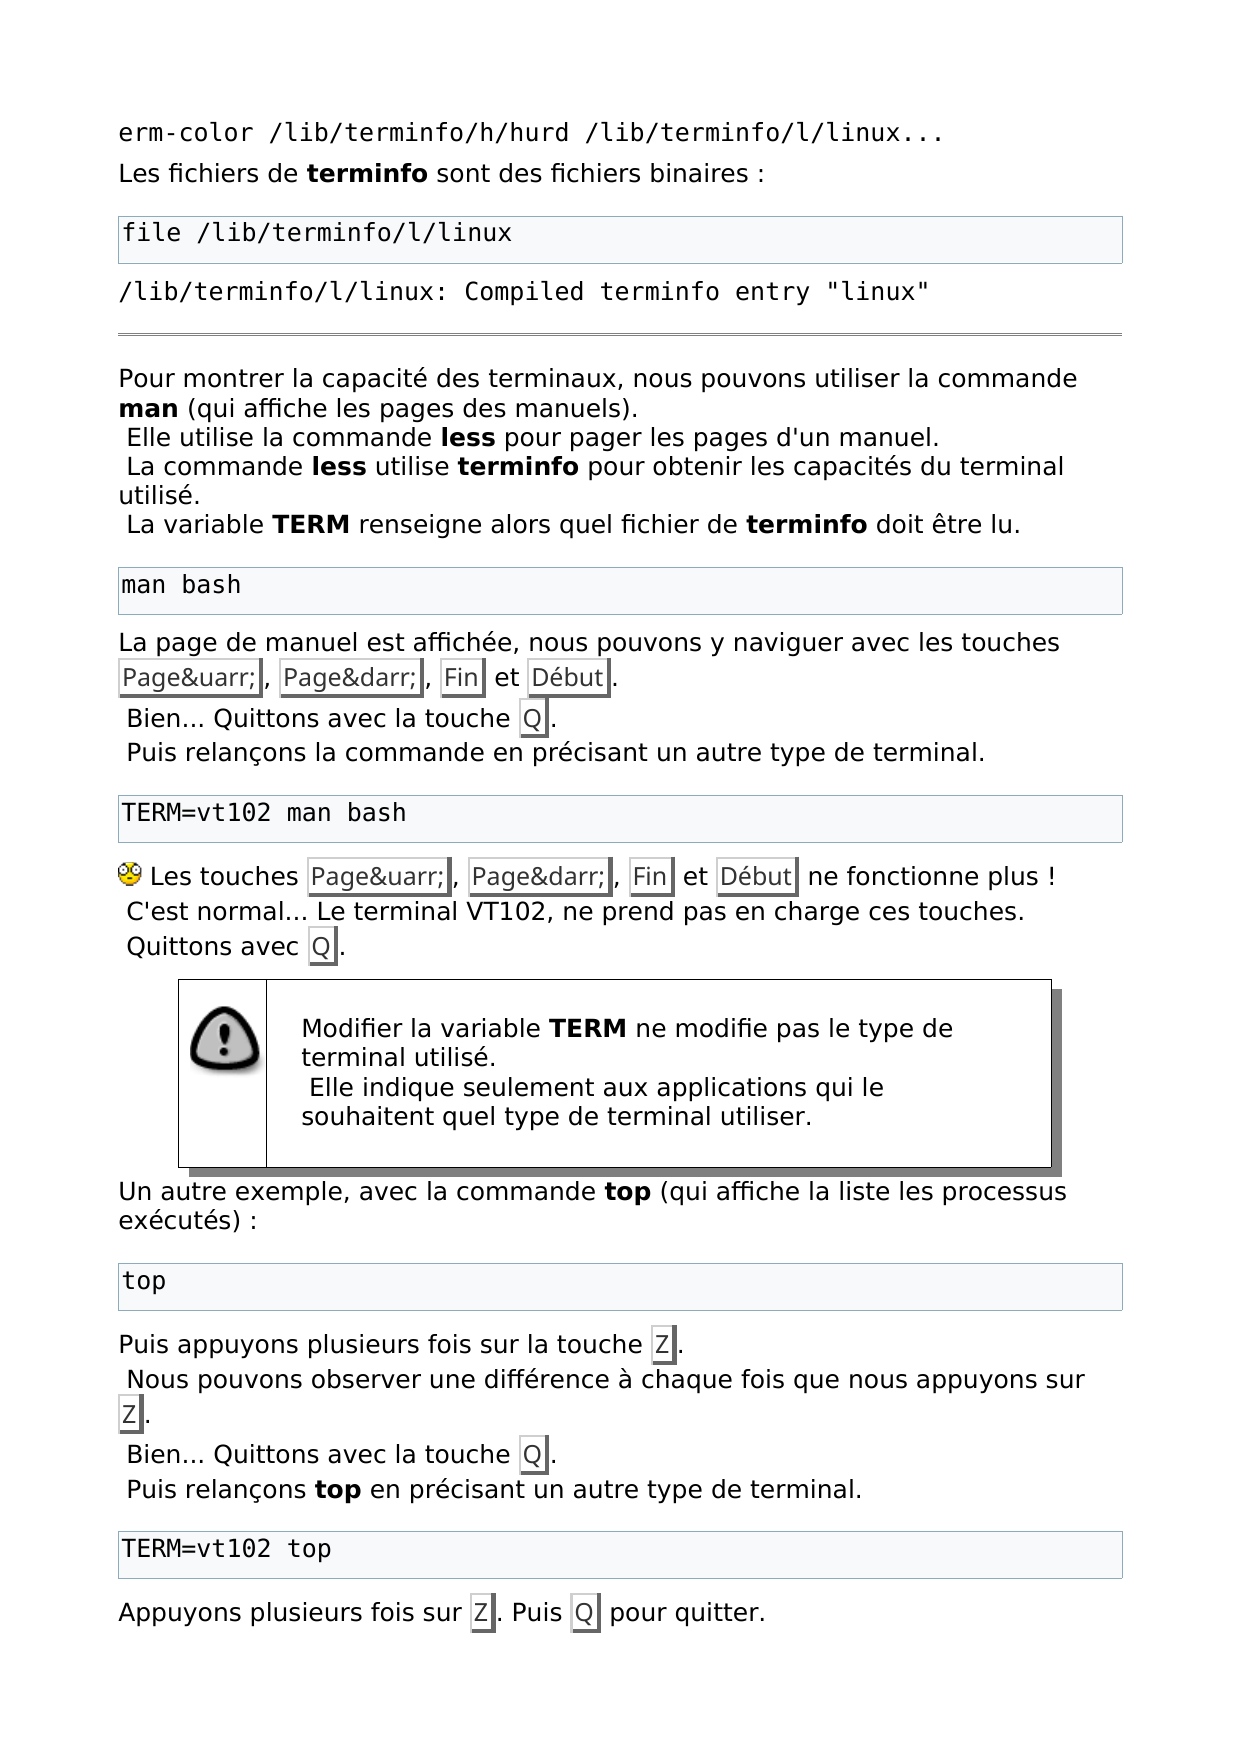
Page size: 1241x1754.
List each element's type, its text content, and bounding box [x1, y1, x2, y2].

table_header Modifier la variable TERM ne modifie pas le type de terminal utilisé. Elle indique seulement aux applications qui le souhaitent quel type de terminal utiliser. [267, 980, 1051, 1167]
text erm-color /lib/terminfo/h/hurd /lib/terminfo/l/linux... [118, 118, 1122, 147]
table_header top [119, 1264, 1122, 1310]
table_header [179, 980, 266, 1167]
text Appuyons plusieurs fois sur Z. Puis Q pour quitter. Il n'y a plus de changement de couleur ! C'est normal... Le terminal VT102 est un terminal mono-chrome . [601, 1593, 1122, 1633]
text Puis appuyons plusieurs fois sur la touche Z. Nous pouvons observer une différence à chaque fois que nous appuyons sur Z. Bien... Quittons avec la touche Q. Puis relançons top en précisant un autre type de terminal. [118, 1325, 1122, 1504]
text Appuyons plusieurs fois sur Z. Puis Q pour quitter. Il n'y a plus de changement de couleur ! C'est normal... Le terminal VT102 est un terminal mono-chrome . [118, 1593, 470, 1633]
table_header TERM=vt102 man bash [119, 796, 1122, 842]
text Les fichiers de terminfo sont des fichiers binaires : [118, 159, 1122, 188]
text /lib/terminfo/l/linux: Compiled terminfo entry "linux" [118, 277, 1122, 306]
text La page de manuel est affichée, nous pouvons y naviguer avec les touches Page&uarr;, Page&darr;, Fin et Début. Bien... Quittons avec la touche Q. Puis relançons la commande en précisant un autre type de terminal. [118, 629, 1122, 768]
picture [190, 1002, 266, 1078]
text Pour montrer la capacité des terminaux, nous pouvons utiliser la commande man (qui affiche les pages des manuels). Elle utilise la commande less pour pager les pages d'un manuel. La commande less utilise terminfo pour obtenir les capacités du terminal utilisé. La variable TERM renseigne alors quel fichier de terminfo doit être lu. [118, 364, 1122, 539]
text Les touches Page&uarr;, Page&darr;, Fin et Début ne fonctionne plus ! C'est normal... Le terminal VT102, ne prend pas en charge ces touches. Quittons avec Q. [118, 857, 1122, 966]
table_header TERM=vt102 top [119, 1532, 1122, 1578]
table_header file /lib/terminfo/l/linux [119, 217, 1122, 262]
table_header man bash [119, 568, 1122, 614]
text Un autre exemple, avec la commande top (qui affiche la liste les processus exécutés) : [118, 1177, 1122, 1236]
picture [118, 862, 142, 886]
